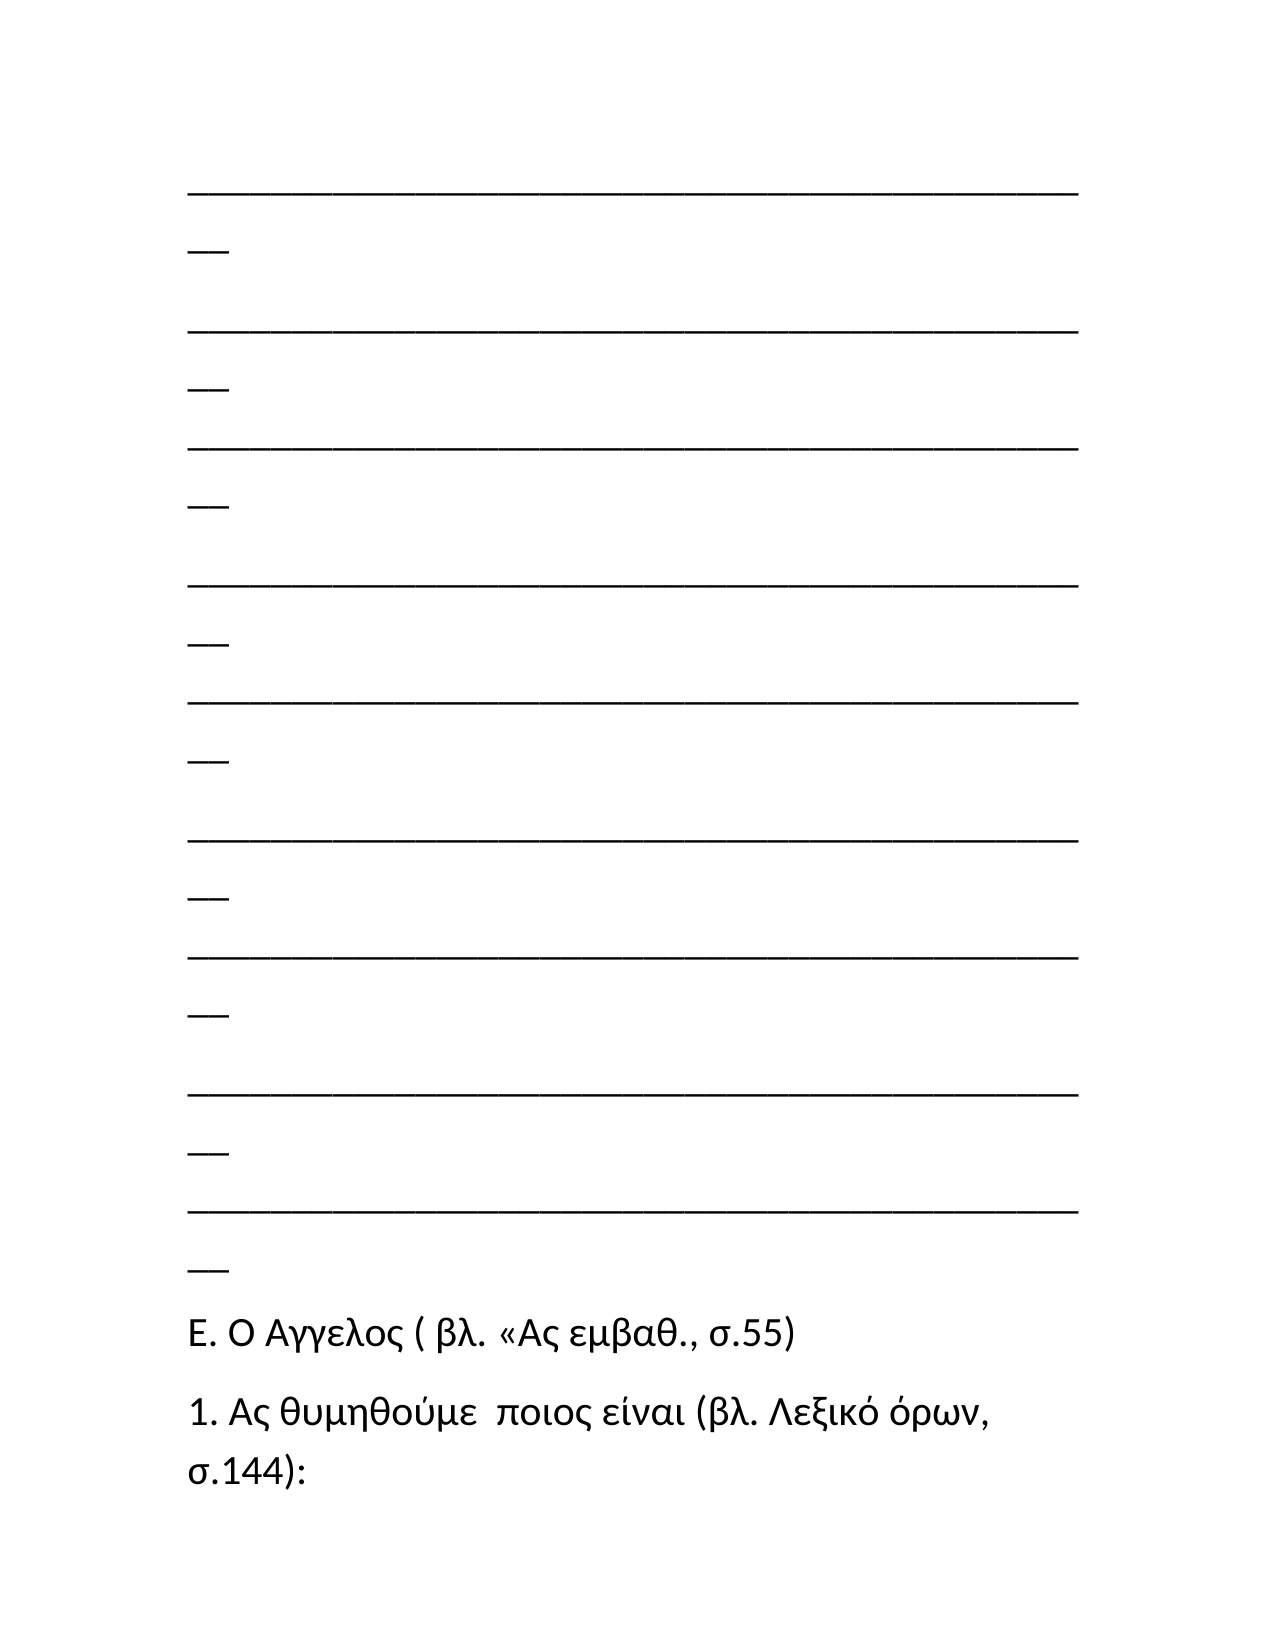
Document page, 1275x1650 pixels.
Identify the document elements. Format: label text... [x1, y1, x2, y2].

text _____________________________________________ _____________________________________________ [187, 1051, 1087, 1278]
text Ε. Ο Άγγελος ( βλ. «Ας εμβαθ., σ.55) [187, 1306, 1087, 1357]
text 1. Ας θυμηθούμε ποιος είναι (βλ. Λεξικό όρων, σ.144): [187, 1385, 1087, 1494]
text _____________________________________________ _____________________________________________ [187, 288, 1087, 514]
text _____________________________________________ [187, 150, 1087, 259]
text _____________________________________________ _____________________________________________ [187, 542, 1087, 768]
text _____________________________________________ _____________________________________________ [187, 797, 1087, 1023]
